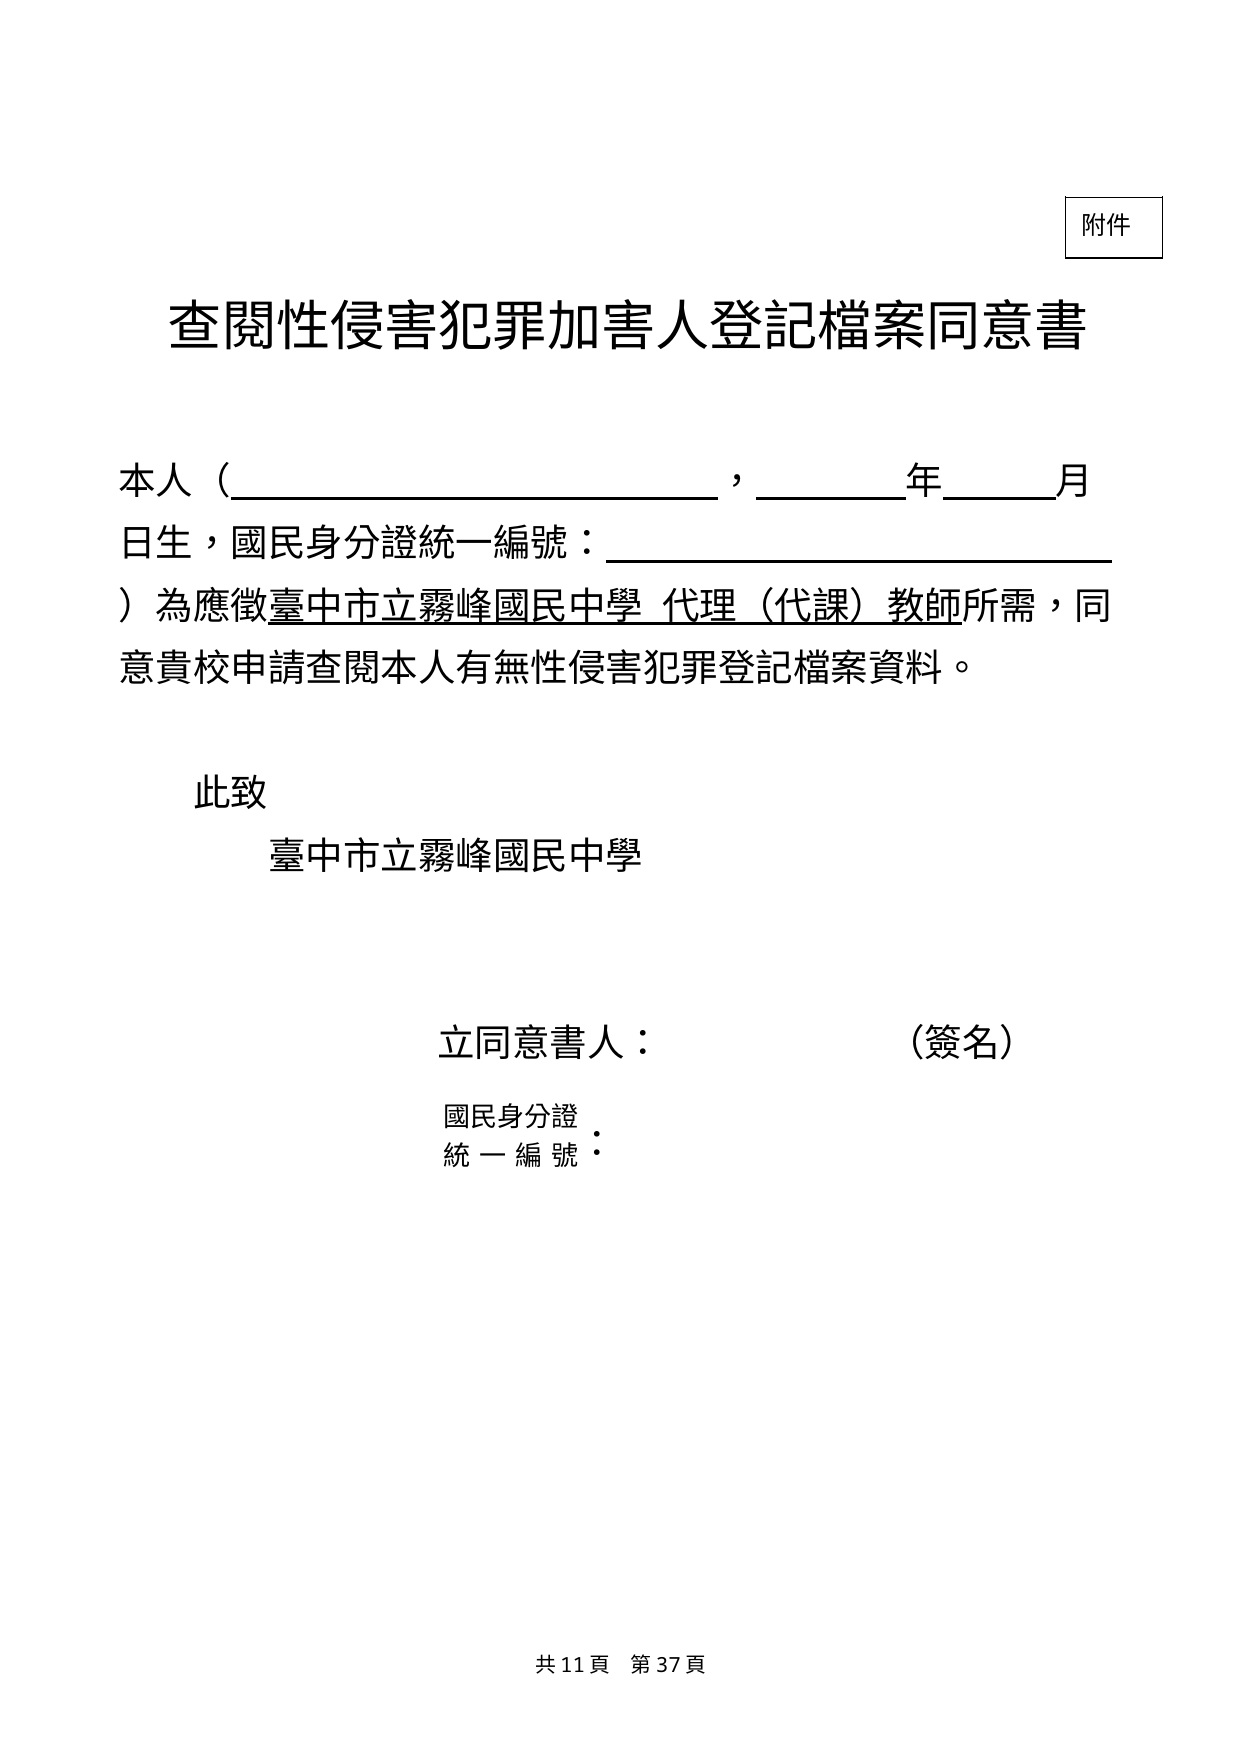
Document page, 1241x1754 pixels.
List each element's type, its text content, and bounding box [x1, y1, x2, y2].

text 立同意書人： （簽名） [118, 999, 1122, 1061]
text 查閱性侵害犯罪加害人登記檔案同意書 [118, 249, 1138, 374]
text 查閱性侵害犯罪加害人登記檔案同意書 [1066, 198, 1162, 257]
text 本人（ ， 年 月 日生，國民身分證統一編號： ）為應徵臺中市立霧峰國民中學 代理（代課）教師所需，同意貴校申請查閱本人有無性侵害犯罪登記檔案資料。 [118, 436, 1122, 686]
text 附件4 [1081, 205, 1147, 249]
text 臺中市立霧峰國民中學 [118, 811, 1122, 874]
text 國民身分證統一編號： [118, 1061, 1122, 1186]
text 此致 [118, 749, 1122, 811]
